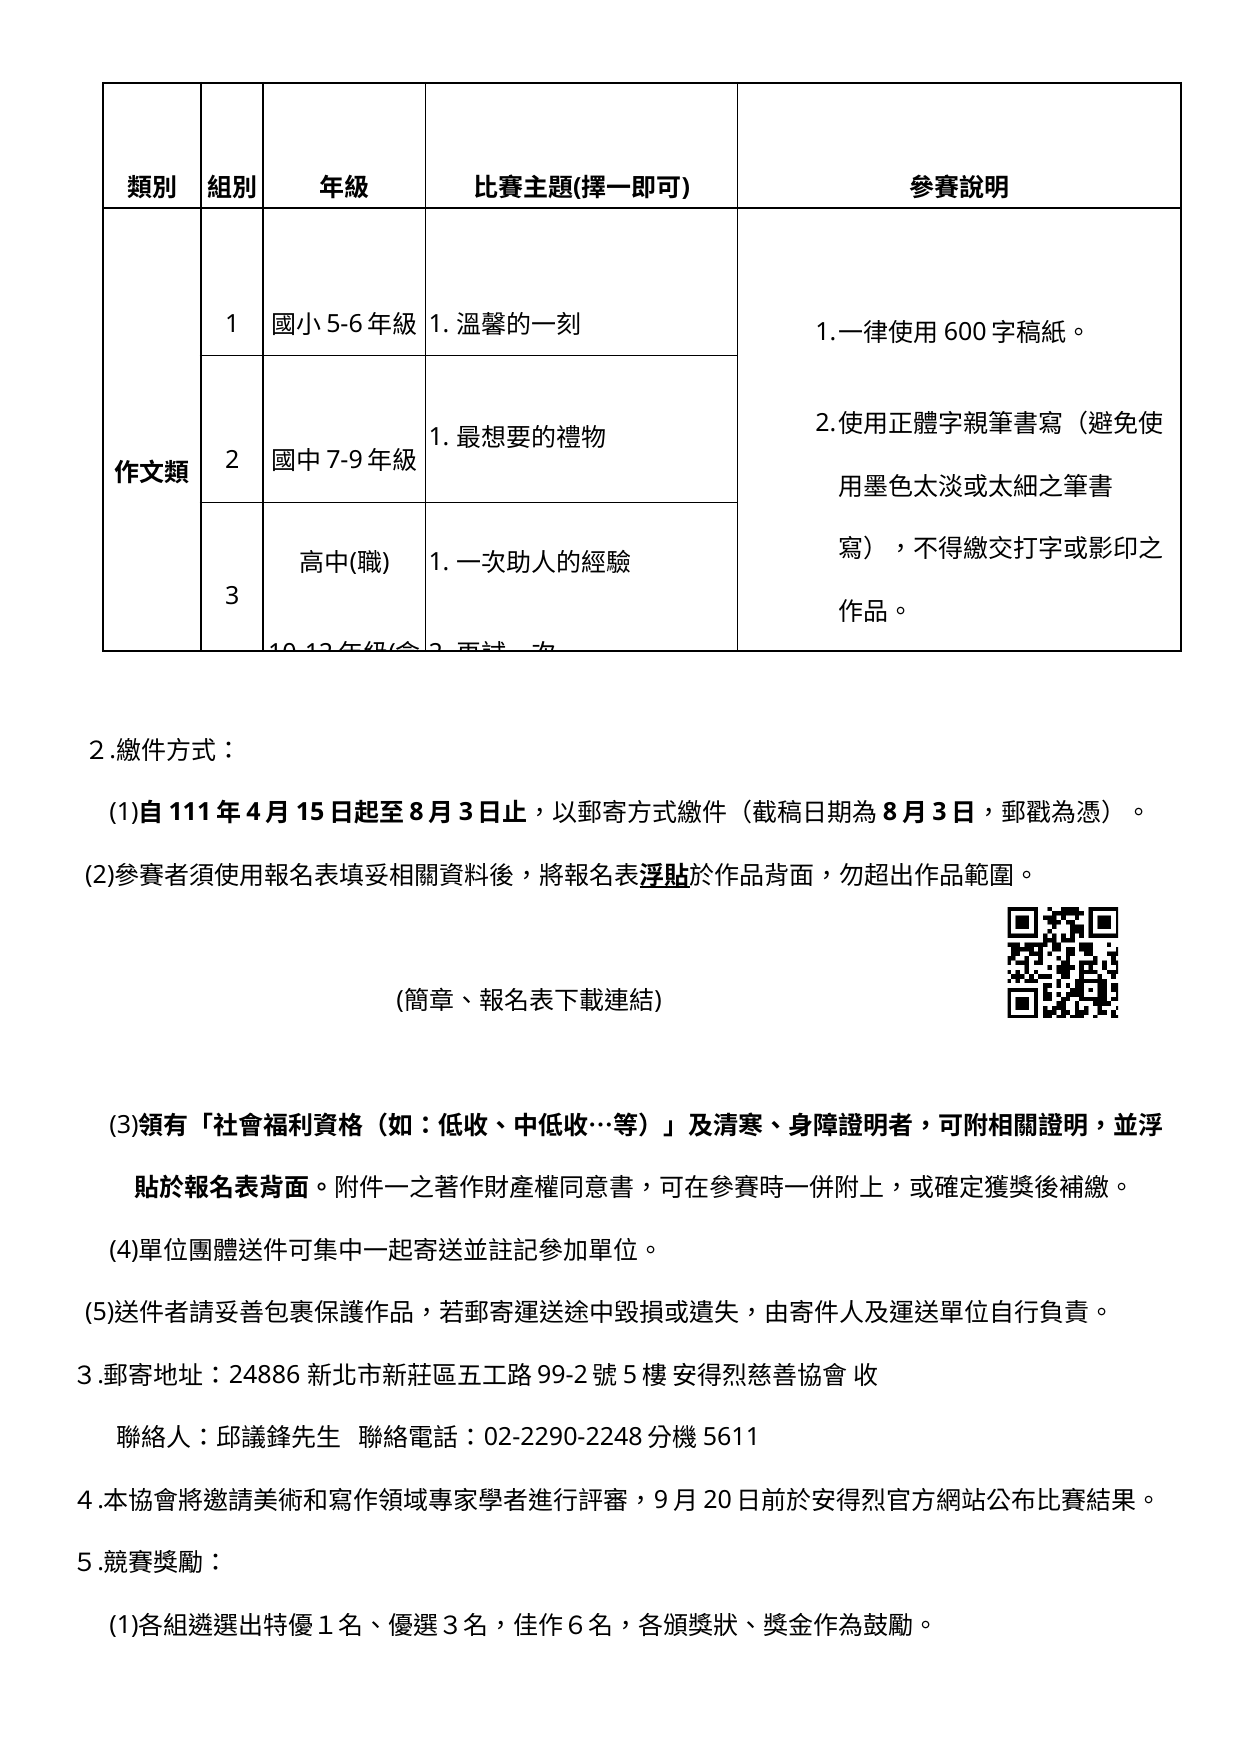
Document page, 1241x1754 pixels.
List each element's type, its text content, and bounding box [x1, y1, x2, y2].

table_cell 1. 一次助人的經驗 2. 再試一次 3. 書與我 [426, 503, 737, 650]
table_cell 類別 [104, 84, 200, 207]
text ２.繳件方式： [59, 707, 1181, 769]
table_cell 1. 最想要的禮物 2. 對不起我錯了 3. 一篇文章的啟示 [426, 356, 737, 502]
table_cell 2 [202, 356, 262, 502]
table_cell 比賽主題(擇一即可) [426, 84, 737, 207]
text (3)領有「社會福利資格（如：低收、中低收…等）」及清寒、身障證明者，可附相關證明，並浮 [59, 1082, 1181, 1144]
table_cell 組別 [202, 84, 262, 207]
text ４.本協會將邀請美術和寫作領域專家學者進行評審，9月20日前於安得烈官方網站公布比賽結果。 [59, 1457, 1181, 1519]
table_cell 3 [202, 503, 262, 650]
text (簡章、報名表下載連結) [59, 957, 1181, 1019]
text ５.競賽獎勵： [59, 1519, 1181, 1582]
table_cell 高中(職) 10-12年級(含五專1-3年級) [264, 503, 425, 650]
table_cell 年級 [264, 84, 425, 207]
table_cell 國小5-6年級 [264, 209, 425, 354]
table_cell 參賽說明 [738, 84, 1180, 207]
text (1)各組遴選出特優１名、優選３名，佳作６名，各頒獎狀、獎金作為鼓勵。 [59, 1582, 1181, 1644]
table_cell 國中7-9年級 [264, 356, 425, 502]
text ３.郵寄地址：24886 新北市新莊區五工路99-2號5樓 安得烈慈善協會 收 [59, 1332, 1181, 1394]
text 貼於報名表背面。附件一之著作財產權同意書，可在參賽時一併附上，或確定獲獎後補繳。 [59, 1144, 1181, 1207]
table_cell 一律使用600字稿紙。 使用正體字親筆書寫（避免使用墨色太淡或太細之筆書寫），不得繳交打字或影印之作品。 稿件須在第一行寫下「題目」。 字數要求： (1) 5-6年級組字數為600-800字。 (2) 7-9年級組字數為800-1,200字。 (3) 10-12年級組字數為1,500-2,000字。 參賽同學可自行將作品繕打成文字檔案留存。 [738, 209, 1180, 650]
table_cell 作文類 [104, 209, 200, 650]
table_cell 1 [202, 209, 262, 354]
text (5)送件者請妥善包裹保護作品，若郵寄運送途中毀損或遺失，由寄件人及運送單位自行負責。 [59, 1269, 1181, 1332]
text (1)自111年4月15日起至8月3日止，以郵寄方式繳件（截稿日期為8月3日，郵戳為憑）。 [59, 769, 1181, 832]
text 聯絡人：邱議鋒先生 聯絡電話：02-2290-2248分機5611 [109, 1394, 1181, 1457]
table_cell 1. 溫馨的一刻 2. 難忘的回憶 3. 我最愛看的書 [426, 209, 737, 354]
text (2)參賽者須使用報名表填妥相關資料後，將報名表浮貼於作品背面，勿超出作品範圍。 [59, 832, 1181, 894]
text (4)單位團體送件可集中一起寄送並註記參加單位。 [59, 1207, 1181, 1269]
